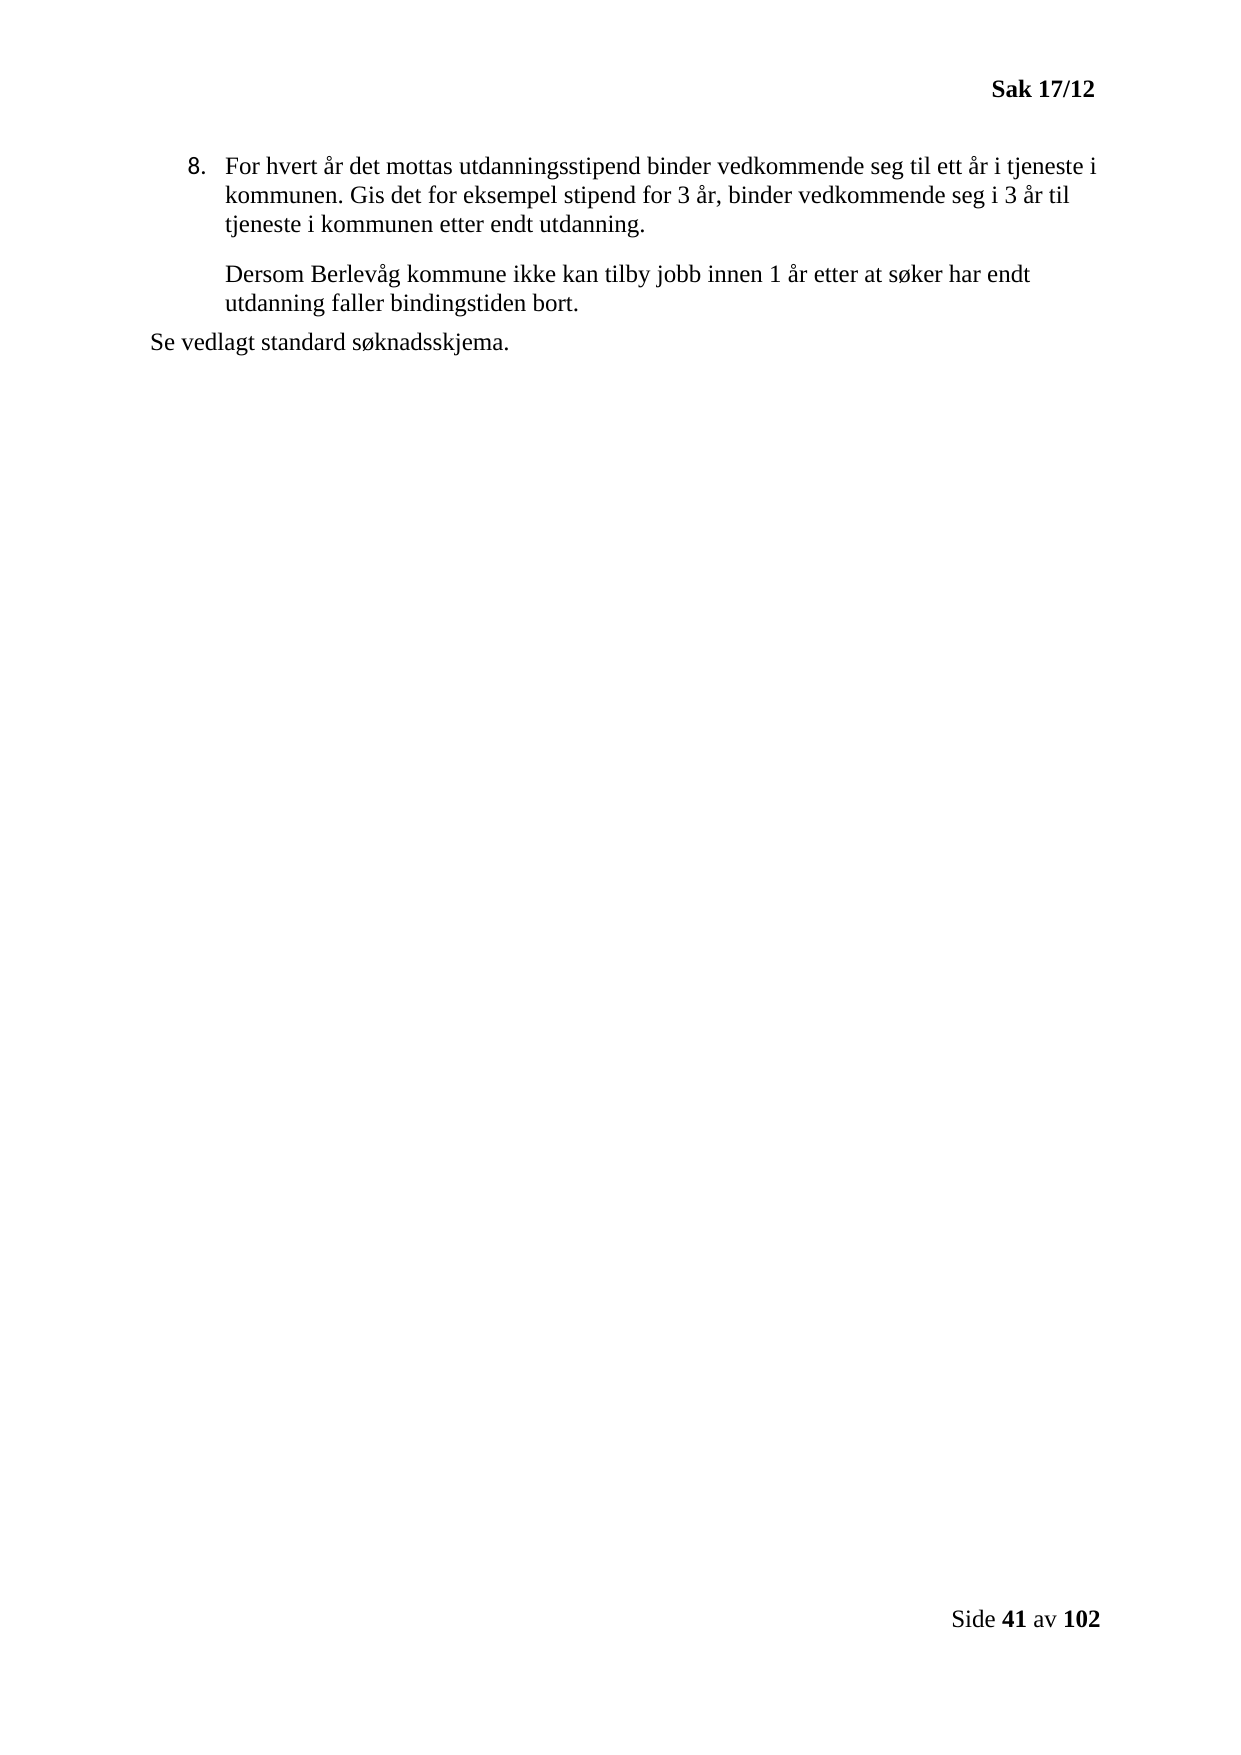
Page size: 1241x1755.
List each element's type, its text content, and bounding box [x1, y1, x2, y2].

text Dersom Berlevåg kommune ikke kan tilby jobb innen 1 år etter at søker har endt utdanning faller bindingstiden bort. [225, 259, 1100, 316]
list For hvert år det mottas utdanningsstipend binder vedkommende seg til ett år i tjeneste i kommunen. Gis det for eksempel stipend for 3 år, binder vedkommende seg i 3 år til tjeneste i kommunen etter endt utdanning. [187, 150, 1100, 238]
text Se vedlagt standard søknadsskjema. [150, 327, 1100, 356]
